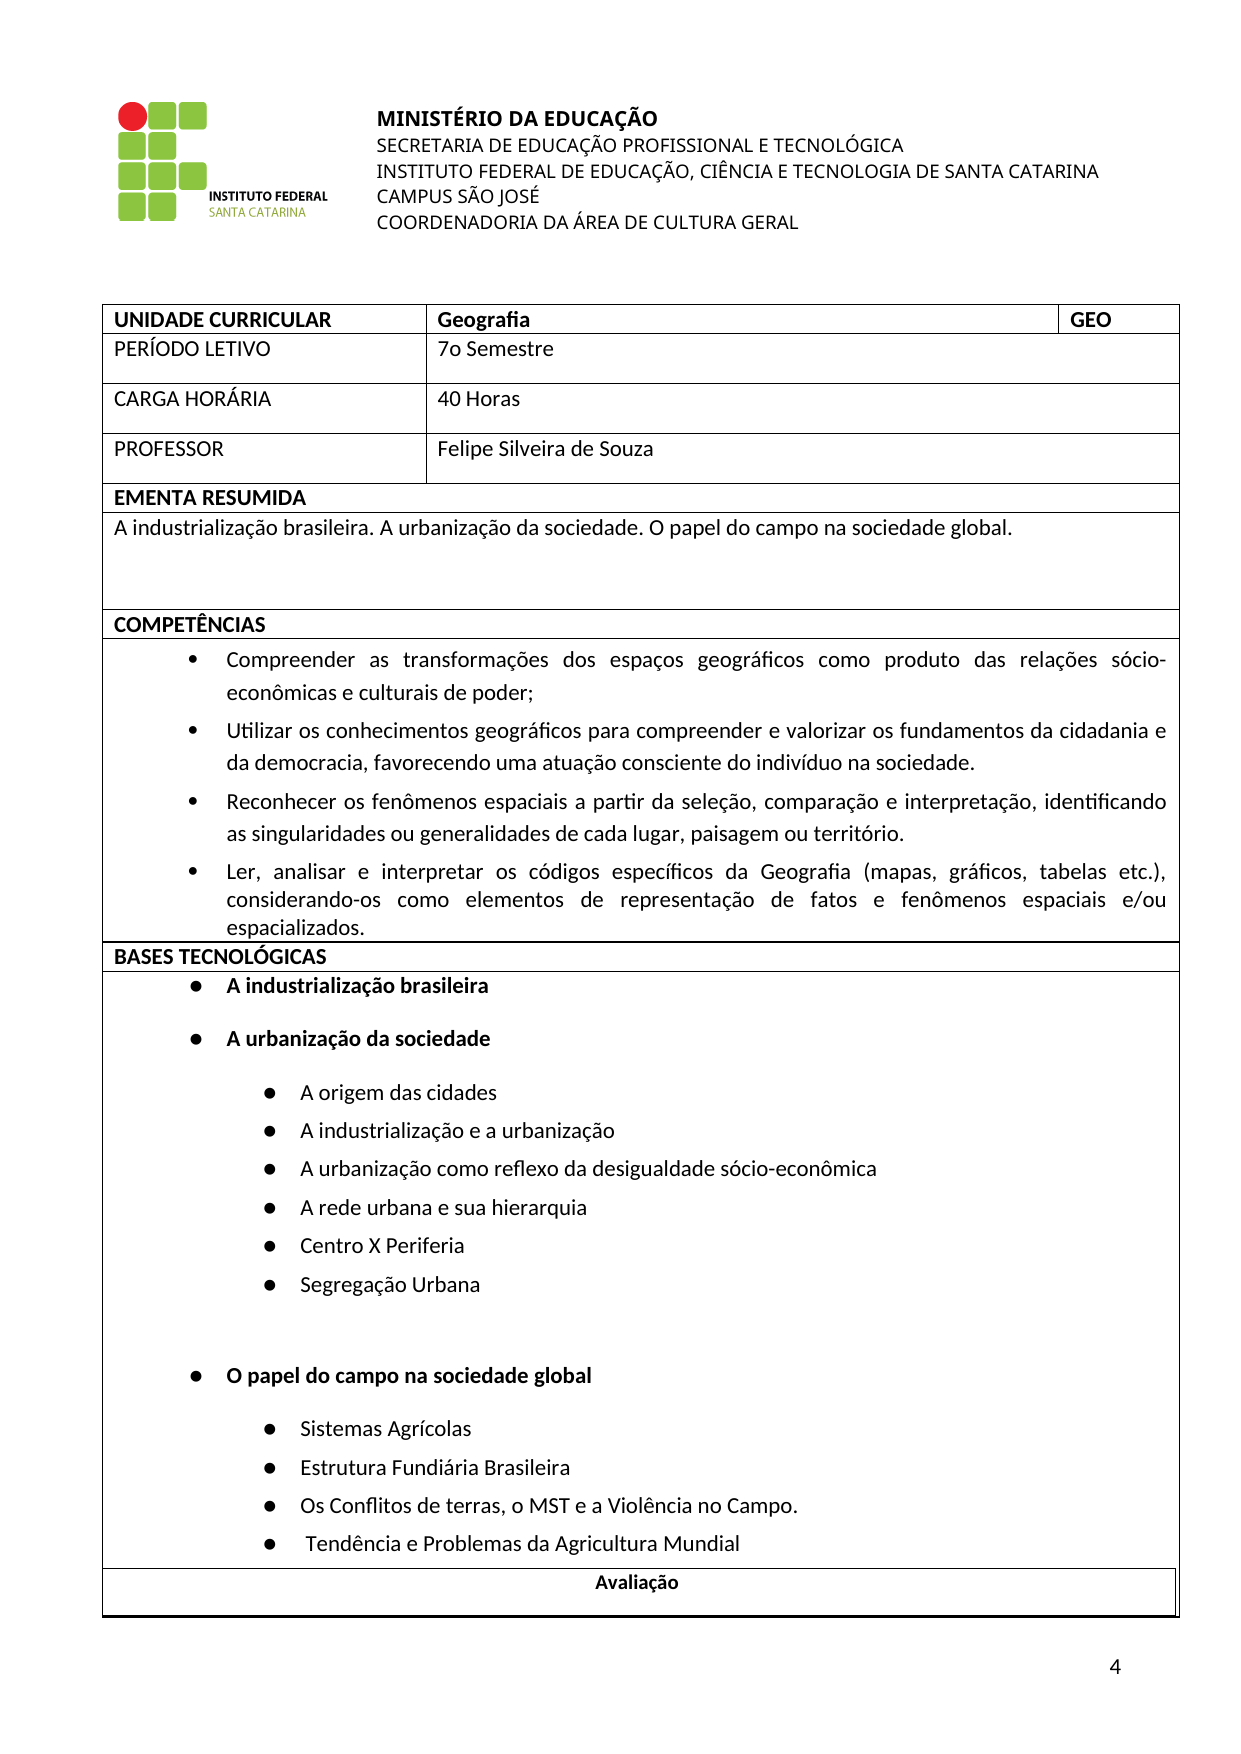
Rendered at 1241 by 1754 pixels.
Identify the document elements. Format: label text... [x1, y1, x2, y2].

table_cell 40 Horas [427, 384, 1179, 433]
table_header Avaliação [103, 1569, 1175, 1615]
picture [118, 102, 328, 221]
table_header GEO [1059, 305, 1179, 333]
table_header UNIDADE CURRICULAR [103, 305, 426, 333]
table_cell PROFESSOR [103, 434, 426, 482]
table_cell 7o Semestre [427, 334, 1179, 383]
table_header Geografia [427, 305, 1058, 333]
table_cell Felipe Silveira de Souza [427, 434, 1179, 482]
table_cell PERÍODO LETIVO [103, 334, 426, 383]
table_cell BASES TECNOLÓGICAS [103, 943, 1179, 971]
table_cell A industrialização brasileira A urbanização da sociedade A origem das cidades A industrialização e a urbanização A urbanização como reflexo da desigualdade sócio-econômica A rede urbana e sua hierarquia Centro X Periferia Segregação Urbana O papel do campo na sociedade global Sistemas Agrícolas Estrutura Fundiária Brasileira Os Conflitos de terras, o MST e a Violência no Campo. Tendência e Problemas da Agricultura Mundial [103, 972, 1179, 1616]
table_cell Compreender as transformações dos espaços geográficos como produto das relações sócio-econômicas e culturais de poder; Utilizar os conhecimentos geográficos para compreender e valorizar os fundamentos da cidadania e da democracia, favorecendo uma atuação consciente do indivíduo na sociedade. Reconhecer os fenômenos espaciais a partir da seleção, comparação e interpretação, identificando as singularidades ou generalidades de cada lugar, paisagem ou território. Ler, analisar e interpretar os códigos específicos da Geografia (mapas, gráficos, tabelas etc.), considerando-os como elementos de representação de fatos e fenômenos espaciais e/ou espacializados. [103, 639, 1179, 941]
table_cell COMPETÊNCIAS [103, 610, 1179, 638]
table_cell CARGA HORÁRIA [103, 384, 426, 433]
table_cell EMENTA RESUMIDA [103, 484, 1179, 512]
table_cell A industrialização brasileira. A urbanização da sociedade. O papel do campo na sociedade global. [103, 513, 1179, 609]
